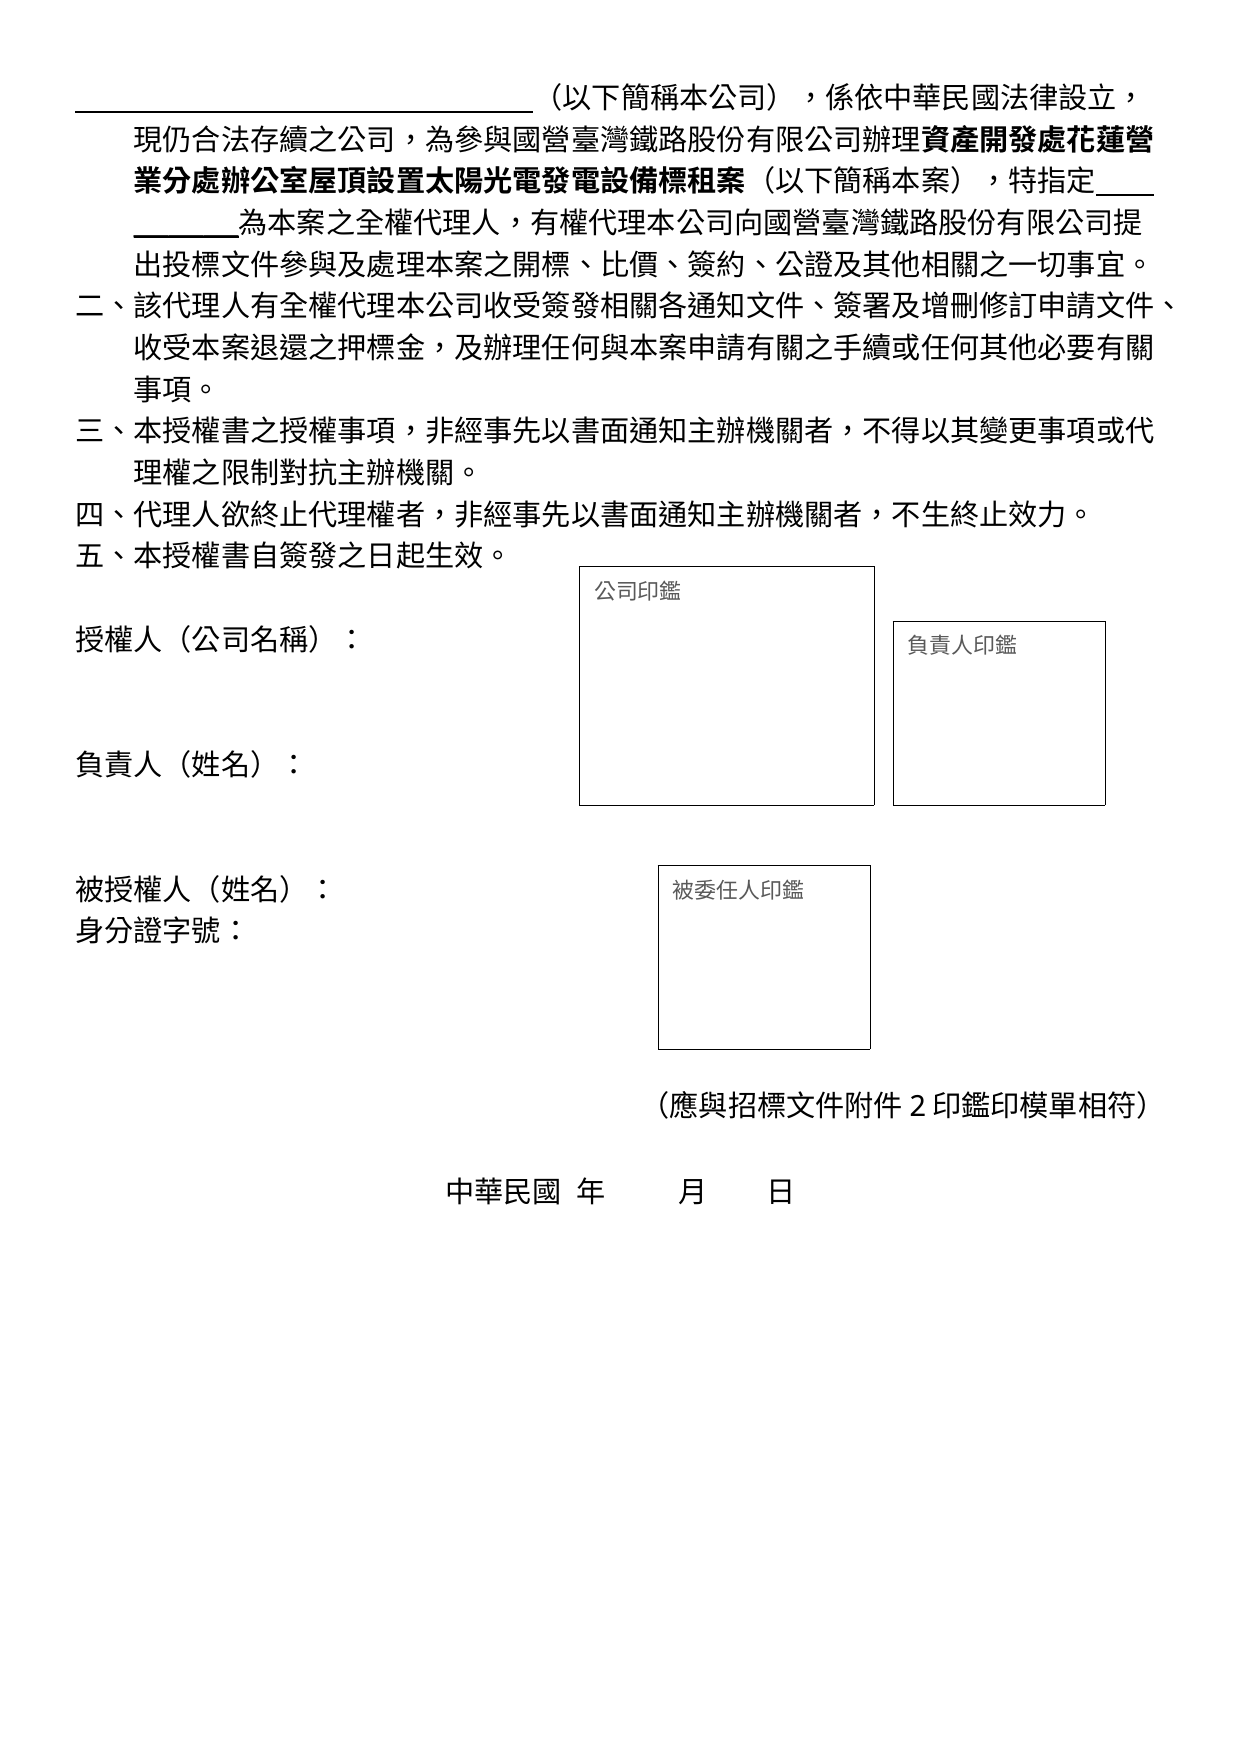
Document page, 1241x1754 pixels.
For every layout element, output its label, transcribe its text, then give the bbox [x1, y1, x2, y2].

text 授權人（公司名稱）： [75, 617, 579, 658]
text （應與招標文件附件2印鑑印模單相符） [75, 1075, 1165, 1127]
text [875, 742, 893, 783]
text 五、本授權書自簽發之日起生效。 [75, 533, 1165, 575]
text 負責人印鑑 [908, 628, 1090, 660]
text 四、代理人欲終止代理權者，非經事先以書面通知主辦機關者，不生終止效力。 [75, 492, 1165, 533]
text 被委任人印鑑 [673, 873, 855, 904]
text 二、該代理人有全權代理本公司收受簽發相關各通知文件、簽署及增刪修訂申請文件、收受本案退還之押標金，及辦理任何與本案申請有關之手續或任何其他必要有關事項。 [75, 283, 1165, 408]
text 中華民國 年 月 日 [75, 1169, 1165, 1210]
text （以下簡稱本公司），係依中華民國法律設立，現仍合法存續之公司，為參與國營臺灣鐵路股份有限公司辦理資產開發處花蓮營業分處辦公室屋頂設置太陽光電發電設備標租案（以下簡稱本案），特指定 ______為本案之全權代理人，有權代理本公司向國營臺灣鐵路股份有限公司提出投標文件參與及處理本案之開標、比價、簽約、公證及其他相關之一切事宜。 [75, 75, 1165, 283]
text 身分證字號： [75, 908, 658, 950]
text 負責人（姓名）： [75, 742, 579, 783]
text 公司印鑑 [594, 574, 859, 605]
text [1106, 742, 1165, 783]
text 三、本授權書之授權事項，非經事先以書面通知主辦機關者，不得以其變更事項或代理權之限制對抗主辦機關。 [75, 408, 1165, 492]
text 授權人（公司名稱）： [875, 617, 1165, 658]
text [871, 908, 1165, 950]
text 被授權人（姓名）： [75, 867, 658, 908]
text [871, 867, 1165, 908]
text [580, 567, 874, 805]
text 授權人（公司名稱）： [894, 622, 1105, 805]
